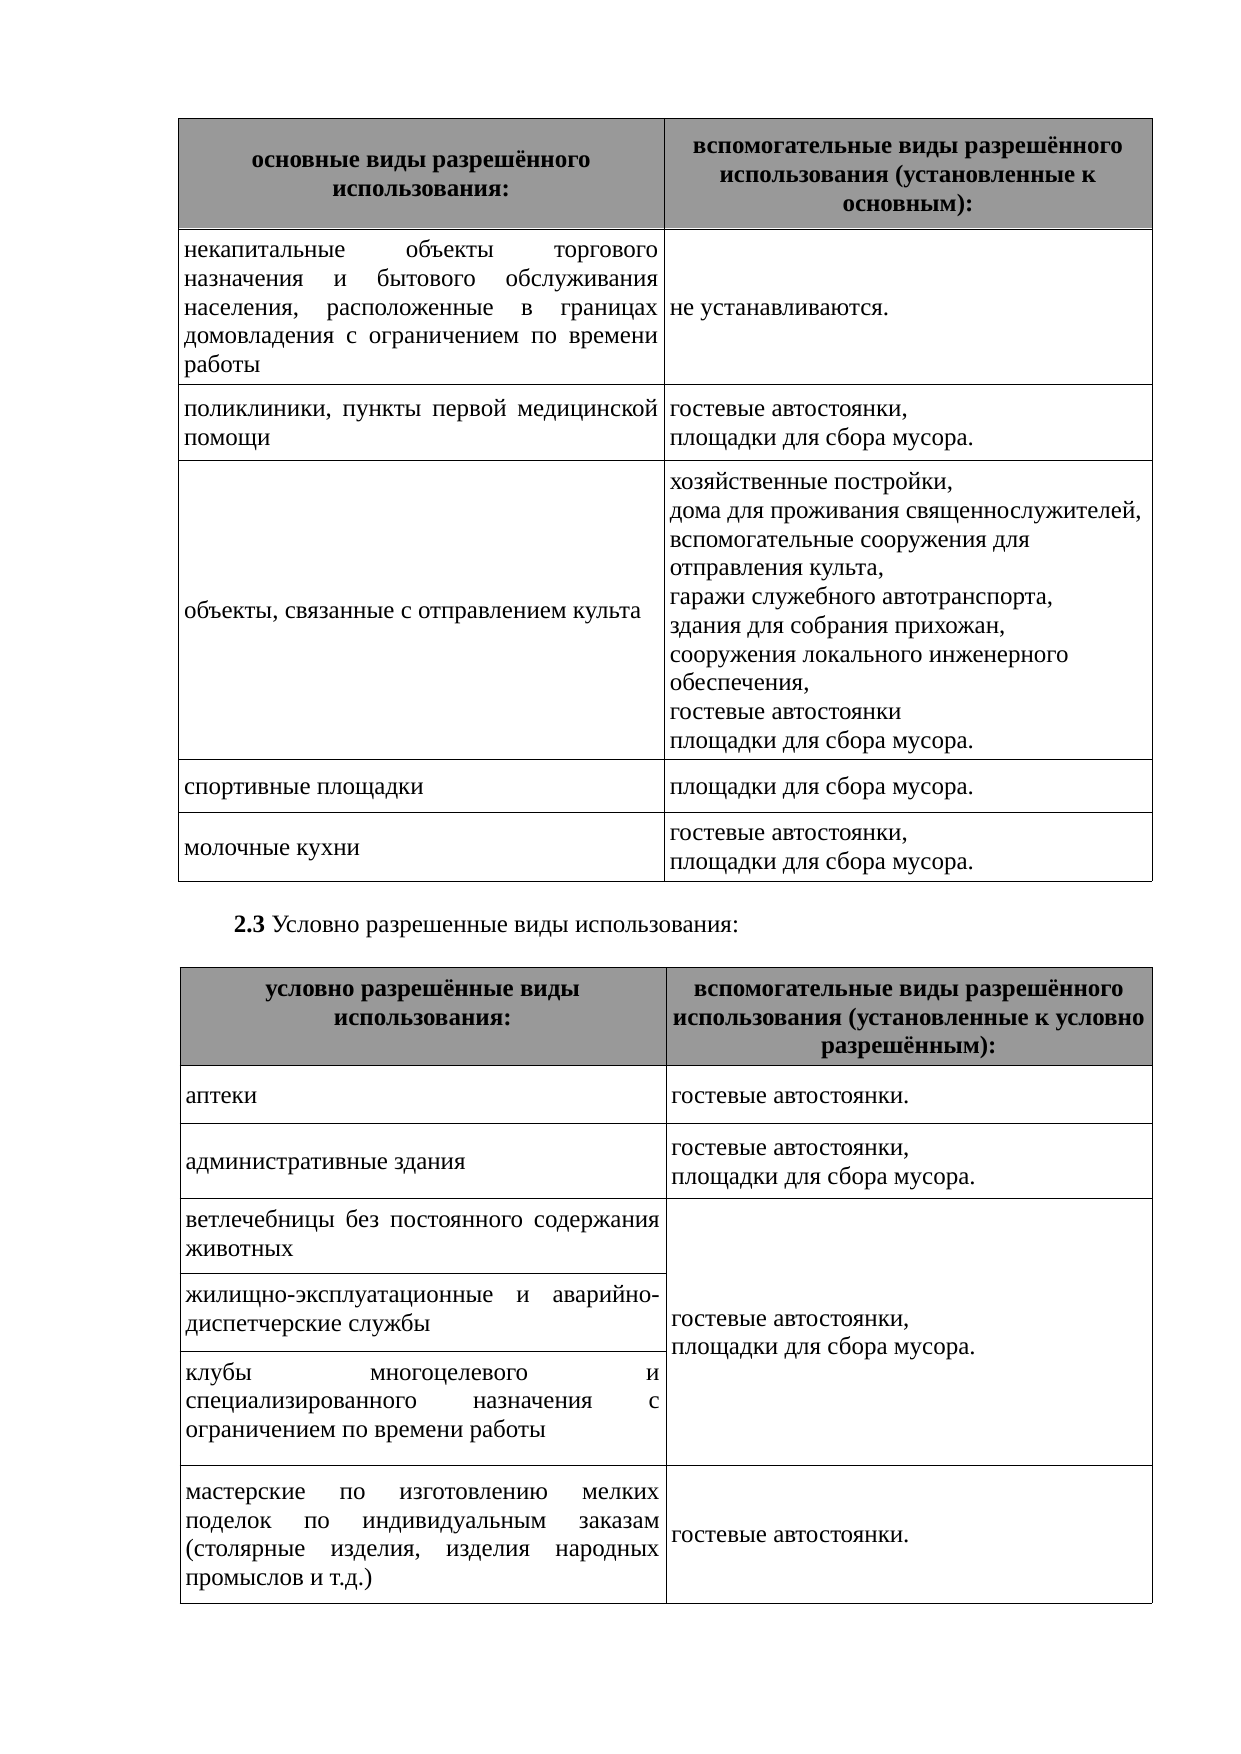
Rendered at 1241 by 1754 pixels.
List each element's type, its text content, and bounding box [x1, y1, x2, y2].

table_cell спортивные площадки [179, 760, 664, 812]
table_cell площадки для сбора мусора. [665, 760, 1152, 812]
table_cell не устанавливаются. [665, 230, 1152, 384]
table_cell хозяйственные постройки, дома для проживания священнослужителей, вспомогательные сооружения для отправления культа, гаражи служебного автотранспорта, здания для собрания прихожан, сооружения локального инженерного обеспечения, гостевые автостоянки площадки для сбора мусора. [665, 461, 1152, 759]
table_cell вспомогательные виды разрешённого использования (установленные к основным): [665, 119, 1152, 228]
table_cell основные виды разрешённого использования: [179, 119, 664, 228]
text 2.3 Условно разрешенные виды использования: [177, 909, 1152, 938]
table_cell ветлечебницы без постоянного содержания животных [181, 1199, 666, 1273]
table_cell молочные кухни [179, 813, 664, 881]
table_cell жилищно-эксплуатационные и аварийно-диспетчерские службы [181, 1274, 666, 1351]
table_header условно разрешённые виды использования: [181, 968, 666, 1065]
table_cell административные здания [181, 1124, 666, 1198]
table_cell гостевые автостоянки. [667, 1066, 1152, 1123]
table_cell аптеки [181, 1066, 666, 1123]
table_cell мастерские по изготовлению мелких поделок по индивидуальным заказам (столярные изделия, изделия народных промыслов и т.д.) [181, 1466, 666, 1603]
table_cell гостевые автостоянки, площадки для сбора мусора. [667, 1124, 1152, 1198]
table_cell гостевые автостоянки, площадки для сбора мусора. [665, 813, 1152, 881]
table_cell гостевые автостоянки, площадки для сбора мусора. [665, 385, 1152, 460]
table_cell объекты, связанные с отправлением культа [179, 461, 664, 759]
table_cell гостевые автостоянки. [667, 1466, 1152, 1603]
table_cell некапитальные объекты торгового назначения и бытового обслуживания населения, расположенные в границах домовладения с ограничением по времени работы [179, 230, 664, 384]
table_cell поликлиники, пункты первой медицинской помощи [179, 385, 664, 460]
table_cell клубы многоцелевого и специализированного назначения с ограничением по времени работы [181, 1352, 666, 1464]
table_header вспомогательные виды разрешённого использования (установленные к условно разрешённым): [667, 968, 1152, 1065]
table_cell гостевые автостоянки, площадки для сбора мусора. [667, 1199, 1152, 1464]
